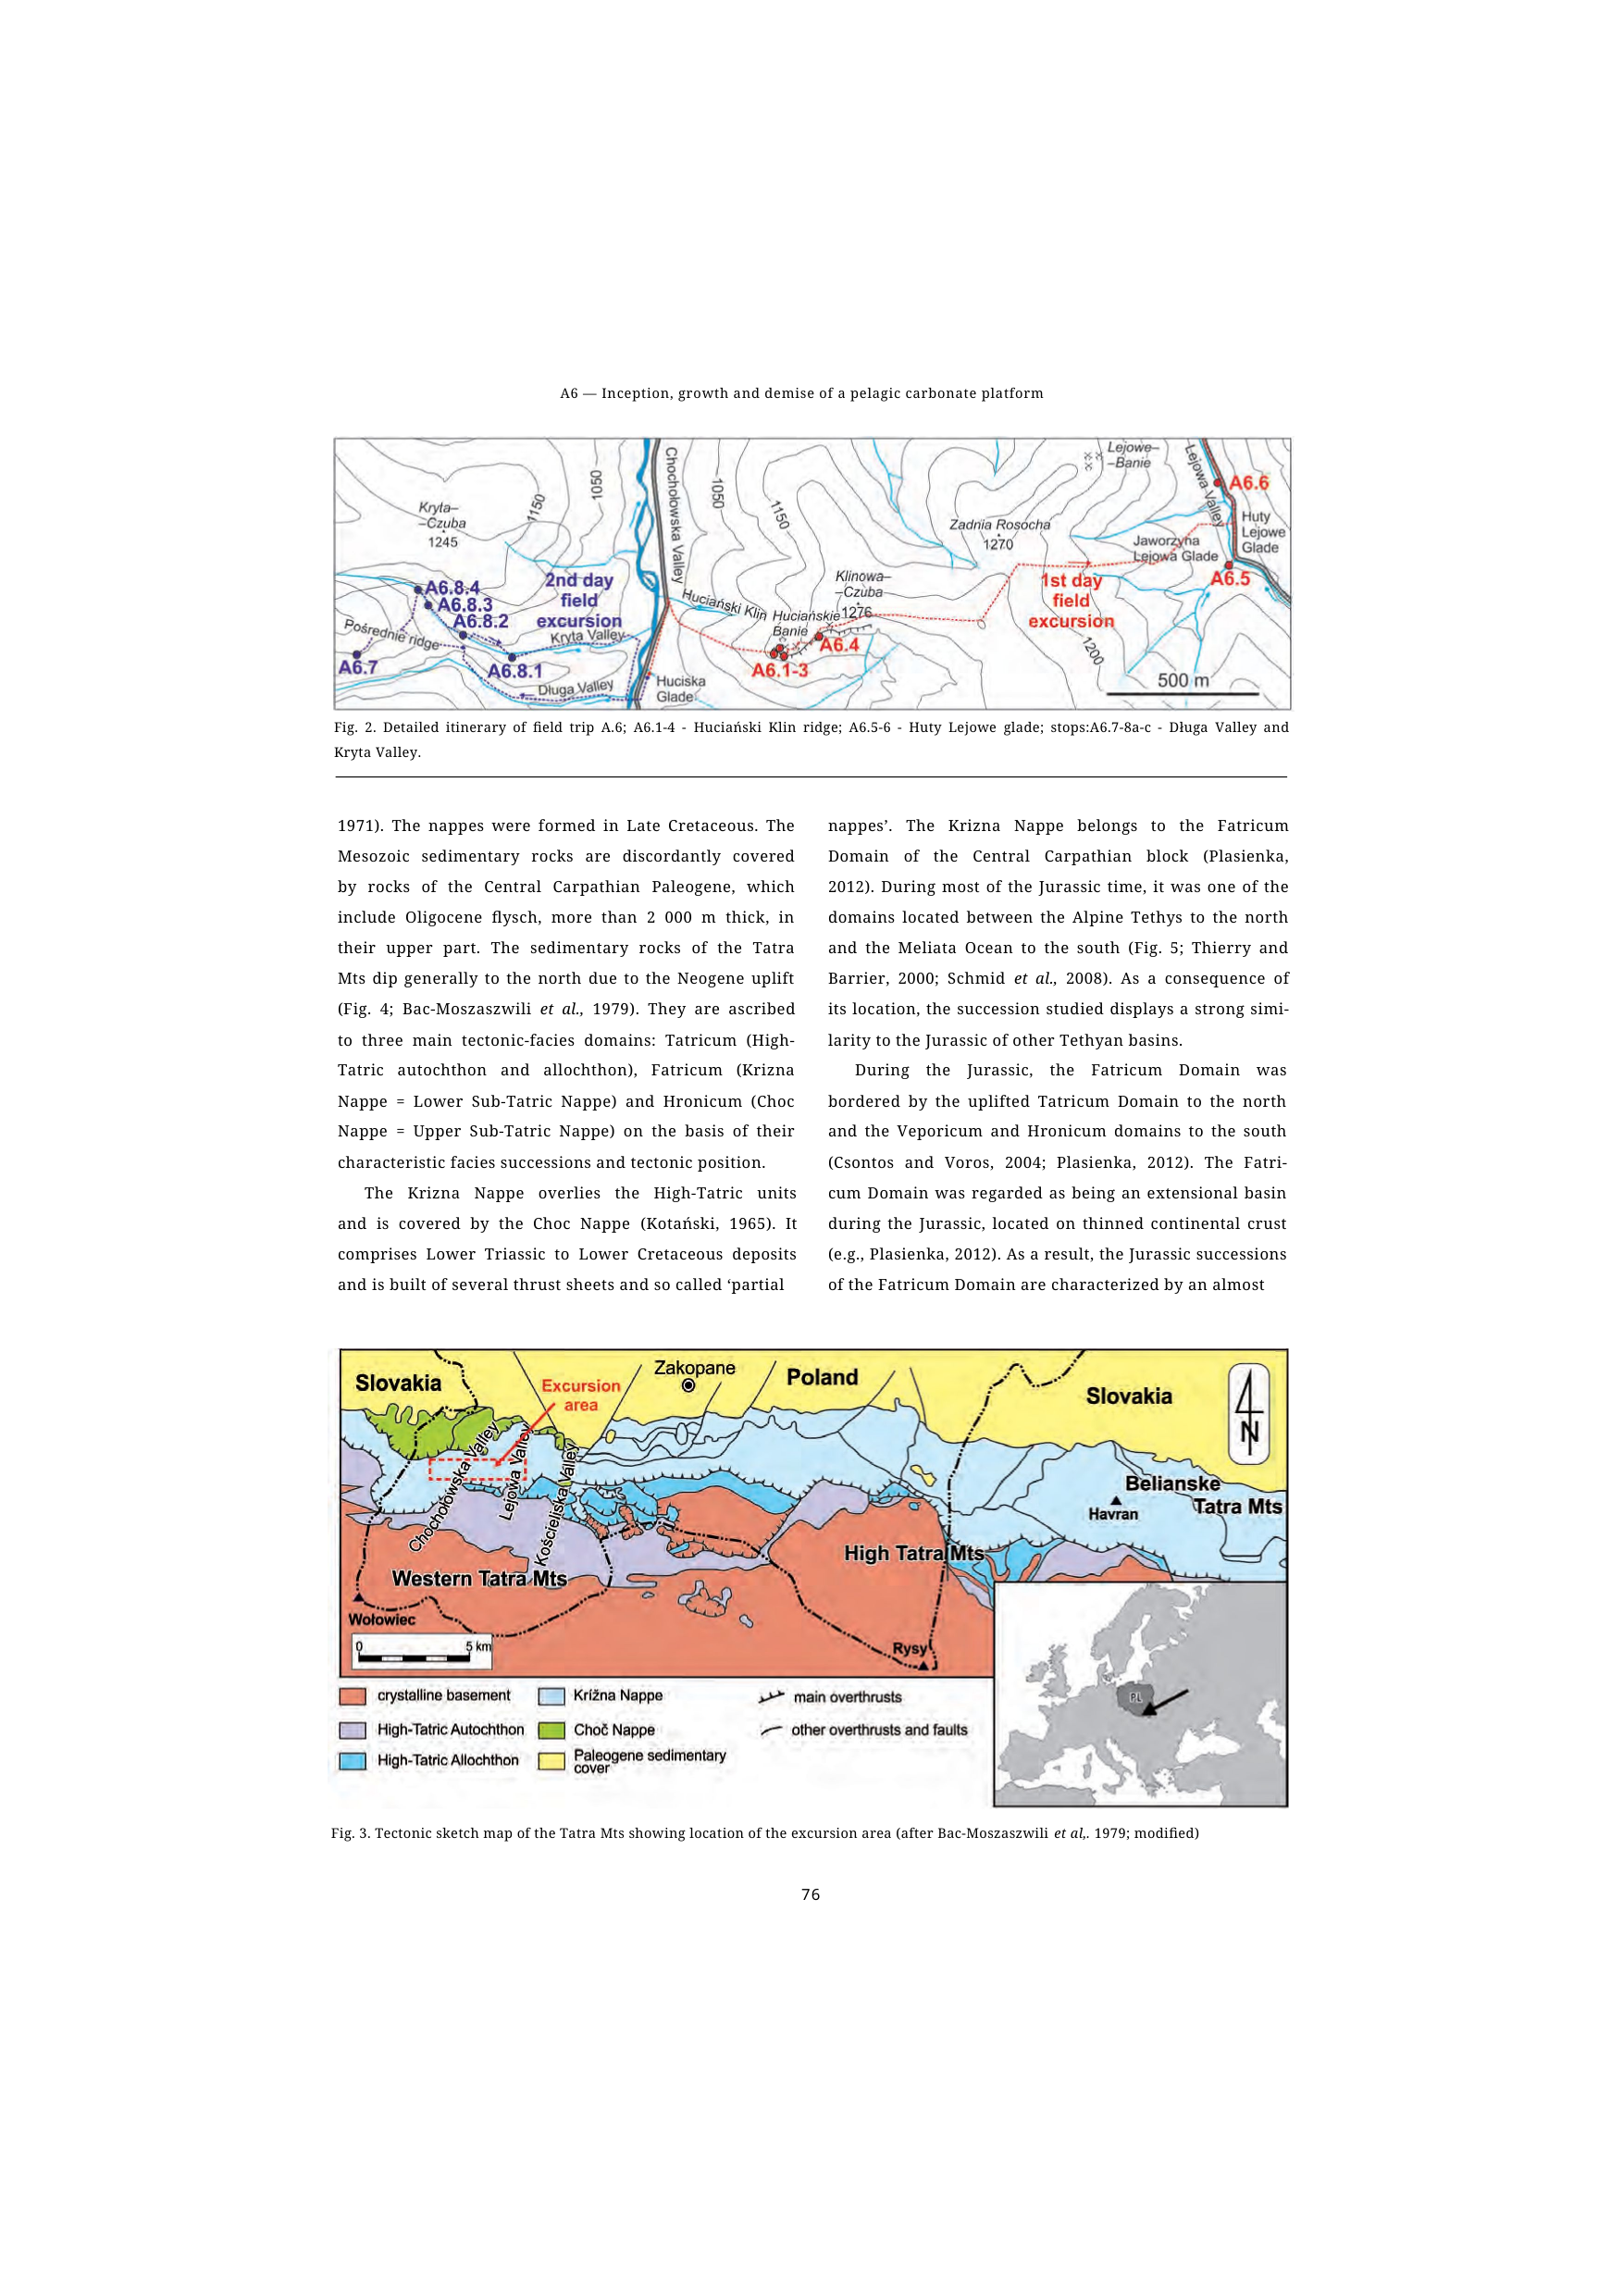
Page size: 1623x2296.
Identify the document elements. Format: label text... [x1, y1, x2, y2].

picture [328, 1347, 1289, 1809]
picture [333, 436, 1295, 712]
text 1971). The nappes were formed in Late Cretaceous. The Mesozoic sedimentary rocks are discordantly covered by rocks of the Central Carpathian Paleogene, which include Oligocene flysch, more than 2 000 m thick, in their upper part. The sedimentary rocks of the Tatra Mts dip generally to the north due to the Neogene uplift (Fig. 4; Bac-Moszaszwili et al., 1979). They are ascribed to three main tectonic-facies domains: Tatricum (High- Tatric autochthon and allochthon), Fatricum (Krizna Nappe = Lower Sub-Tatric Nappe) and Hronicum (Choc Nappe = Upper Sub-Tatric Nappe) on the basis of their characteristic facies successions and tectonic position. [338, 807, 796, 1174]
text Fig. 3. Tectonic sketch map of the Tatra Mts showing location of the excursion area (after Bac-Moszaszwili et al,. 1979; modified) [331, 1828, 1199, 1841]
text A6 — Inception, growth and demise of a pelagic carbonate platform [560, 388, 1044, 401]
text Fig. 2. Detailed itinerary of field trip A.6; A6.1-4 - Huciański Klin ridge; A6.5-6 - Huty Lejowe glade; stops:A6.7-8a-c - Długa Valley and Kryta Valley. [334, 713, 1290, 763]
text The Krizna Nappe overlies the High-Tatric units and is covered by the Choc Nappe (Kotański, 1965). It comprises Lower Triassic to Lower Cretaceous deposits and is built of several thrust sheets and so called ‘partial [338, 1174, 798, 1297]
text During the Jurassic, the Fatricum Domain was bordered by the uplifted Tatricum Domain to the north and the Veporicum and Hronicum domains to the south (Csontos and Voros, 2004; Plasienka, 2012). The Fatri- cum Domain was regarded as being an extensional basin during the Jurassic, located on thinned continental crust (e.g., Plasienka, 2012). As a result, the Jurassic successions of the Fatricum Domain are characterized by an almost [828, 1052, 1288, 1297]
text 76 [801, 1888, 820, 1904]
text nappes’. The Krizna Nappe belongs to the Fatricum Domain of the Central Carpathian block (Plasienka, 2012). During most of the Jurassic time, it was one of the domains located between the Alpine Tethys to the north and the Meliata Ocean to the south (Fig. 5; Thierry and Barrier, 2000; Schmid et al., 2008). As a consequence of its location, the succession studied displays a strong simi- larity to the Jurassic of other Tethyan basins. [828, 807, 1290, 1052]
